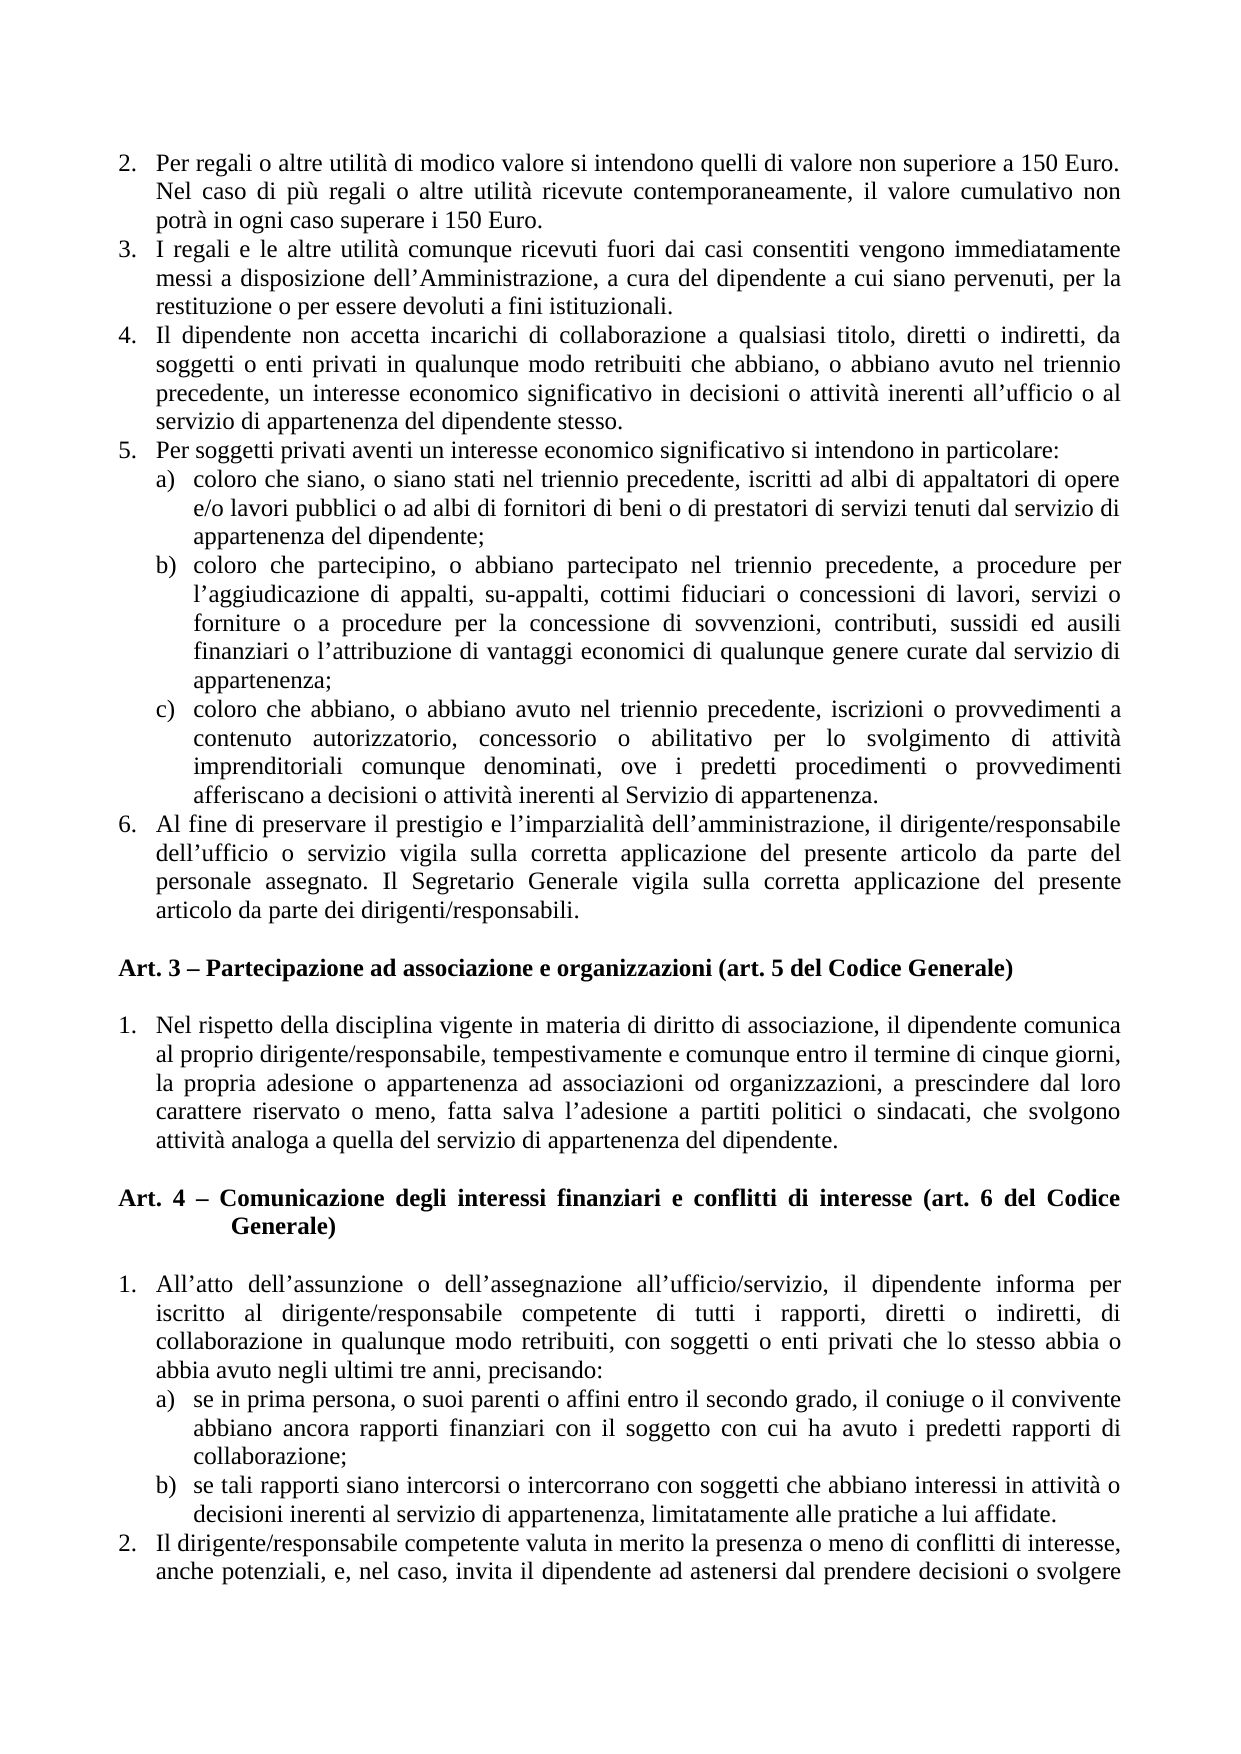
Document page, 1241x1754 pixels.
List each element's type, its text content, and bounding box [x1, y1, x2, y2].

list se tali rapporti siano intercorsi o intercorrano con soggetti che abbiano interessi in attività o decisioni inerenti al servizio di appartenenza, limitatamente alle pratiche a lui affidate. [156, 1470, 1122, 1528]
list Per regali o altre utilità di modico valore si intendono quelli di valore non superiore a 150 Euro. Nel caso di più regali o altre utilità ricevute contemporaneamente, il valore cumulativo non potrà in ogni caso superare i 150 Euro. [118, 148, 1122, 234]
text Art. 4 – Comunicazione degli interessi finanziari e conflitti di interesse (art. 6 del Codice Generale) [118, 1183, 1122, 1240]
list Il dirigente/responsabile competente valuta in merito la presenza o meno di conflitti di interesse, anche potenziali, e, nel caso, invita il dipendente ad astenersi dal prendere decisioni o svolgere [118, 1528, 1122, 1585]
list All’atto dell’assunzione o dell’assegnazione all’ufficio/servizio, il dipendente informa per iscritto al dirigente/responsabile competente di tutti i rapporti, diretti o indiretti, di collaborazione in qualunque modo retribuiti, con soggetti o enti privati che lo stesso abbia o abbia avuto negli ultimi tre anni, precisando: [118, 1269, 1122, 1384]
list coloro che siano, o siano stati nel triennio precedente, iscritti ad albi di appaltatori di opere e/o lavori pubblici o ad albi di fornitori di beni o di prestatori di servizi tenuti dal servizio di appartenenza del dipendente; [156, 464, 1122, 550]
list I regali e le altre utilità comunque ricevuti fuori dai casi consentiti vengono immediatamente messi a disposizione dell’Amministrazione, a cura del dipendente a cui siano pervenuti, per la restituzione o per essere devoluti a fini istituzionali. [118, 234, 1122, 320]
list Il dipendente non accetta incarichi di collaborazione a qualsiasi titolo, diretti o indiretti, da soggetti o enti privati in qualunque modo retribuiti che abbiano, o abbiano avuto nel triennio precedente, un interesse economico significativo in decisioni o attività inerenti all’ufficio o al servizio di appartenenza del dipendente stesso. [118, 320, 1122, 435]
text Art. 3 – Partecipazione ad associazione e organizzazioni (art. 5 del Codice Generale) [118, 953, 1122, 981]
list se in prima persona, o suoi parenti o affini entro il secondo grado, il coniuge o il convivente abbiano ancora rapporti finanziari con il soggetto con cui ha avuto i predetti rapporti di collaborazione; [156, 1384, 1122, 1470]
list Al fine di preservare il prestigio e l’imparzialità dell’amministrazione, il dirigente/responsabile dell’ufficio o servizio vigila sulla corretta applicazione del presente articolo da parte del personale assegnato. Il Segretario Generale vigila sulla corretta applicazione del presente articolo da parte dei dirigenti/responsabili. [118, 809, 1122, 924]
list coloro che abbiano, o abbiano avuto nel triennio precedente, iscrizioni o provvedimenti a contenuto autorizzatorio, concessorio o abilitativo per lo svolgimento di attività imprenditoriali comunque denominati, ove i predetti procedimenti o provvedimenti afferiscano a decisioni o attività inerenti al Servizio di appartenenza. [156, 694, 1122, 809]
list Per soggetti privati aventi un interesse economico significativo si intendono in particolare: [118, 435, 1122, 464]
list coloro che partecipino, o abbiano partecipato nel triennio precedente, a procedure per l’aggiudicazione di appalti, su-appalti, cottimi fiduciari o concessioni di lavori, servizi o forniture o a procedure per la concessione di sovvenzioni, contributi, sussidi ed ausili finanziari o l’attribuzione di vantaggi economici di qualunque genere curate dal servizio di appartenenza; [156, 550, 1122, 694]
list Nel rispetto della disciplina vigente in materia di diritto di associazione, il dipendente comunica al proprio dirigente/responsabile, tempestivamente e comunque entro il termine di cinque giorni, la propria adesione o appartenenza ad associazioni od organizzazioni, a prescindere dal loro carattere riservato o meno, fatta salva l’adesione a partiti politici o sindacati, che svolgono attività analoga a quella del servizio di appartenenza del dipendente. [118, 1010, 1122, 1154]
